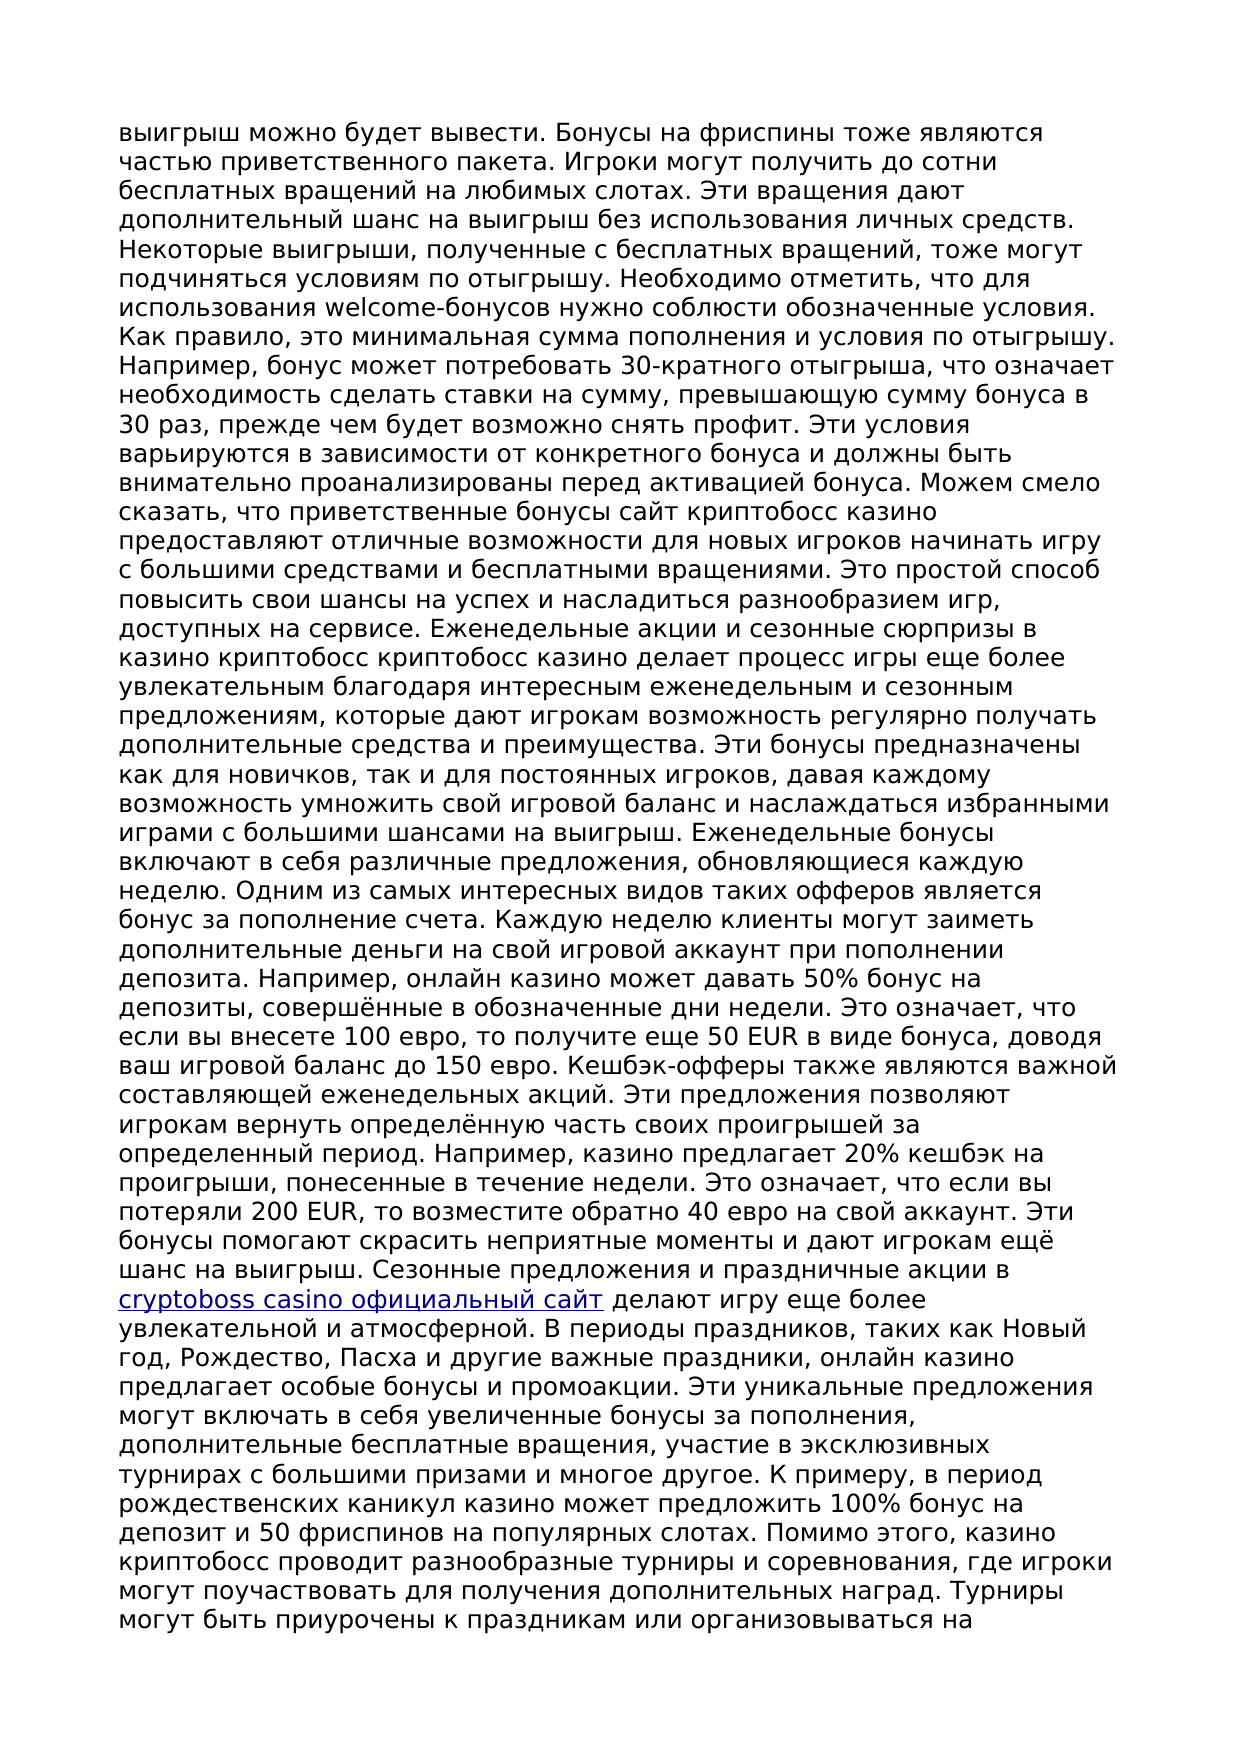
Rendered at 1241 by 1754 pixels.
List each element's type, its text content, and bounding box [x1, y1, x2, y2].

text выигрыш можно будет вывести. Бонусы на фриспины тоже являются частью приветственного пакета. Игроки могут получить до сотни бесплатных вращений на любимых слотах. Эти вращения дают дополнительный шанс на выигрыш без использования личных средств. Некоторые выигрыши, полученные с бесплатных вращений, тоже могут подчиняться условиям по отыгрышу. Необходимо отметить, что для использования welcome-бонусов нужно соблюсти обозначенные условия. Как правило, это минимальная сумма пополнения и условия по отыгрышу. Например, бонус может потребовать 30-кратного отыгрыша, что означает необходимость сделать ставки на сумму, превышающую сумму бонуса в 30 раз, прежде чем будет возможно снять профит. Эти условия варьируются в зависимости от конкретного бонуса и должны быть внимательно проанализированы перед активацией бонуса. Можем смело сказать, что приветственные бонусы сайт криптобосс казино предоставляют отличные возможности для новых игроков начинать игру с большими средствами и бесплатными вращениями. Это простой способ повысить свои шансы на успех и насладиться разнообразием игр, доступных на сервисе. Еженедельные акции и сезонные сюрпризы в казино криптобосс криптобосс казино делает процесс игры еще более увлекательным благодаря интересным еженедельным и сезонным предложениям, которые дают игрокам возможность регулярно получать дополнительные средства и преимущества. Эти бонусы предназначены как для новичков, так и для постоянных игроков, давая каждому возможность умножить свой игровой баланс и наслаждаться избранными играми с большими шансами на выигрыш. Еженедельные бонусы включают в себя различные предложения, обновляющиеся каждую неделю. Одним из самых интересных видов таких офферов является бонус за пополнение счета. Каждую неделю клиенты могут заиметь дополнительные деньги на свой игровой аккаунт при пополнении депозита. Например, онлайн казино может давать 50% бонус на депозиты, совершённые в обозначенные дни недели. Это означает, что если вы внесете 100 евро, то получите еще 50 EUR в виде бонуса, доводя ваш игровой баланс до 150 евро. Кешбэк-офферы также являются важной составляющей еженедельных акций. Эти предложения позволяют игрокам вернуть определённую часть своих проигрышей за определенный период. Например, казино предлагает 20% кешбэк на проигрыши, понесенные в течение недели. Это означает, что если вы потеряли 200 EUR, то возместите обратно 40 евро на свой аккаунт. Эти бонусы помогают скрасить неприятные моменты и дают игрокам ещё шанс на выигрыш. Сезонные предложения и праздничные акции в cryptoboss casino официальный сайт делают игру еще более увлекательной и атмосферной. В периоды праздников, таких как Новый год, Рождество, Пасха и другие важные праздники, онлайн казино предлагает особые бонусы и промоакции. Эти уникальные предложения могут включать в себя увеличенные бонусы за пополнения, дополнительные бесплатные вращения, участие в эксклюзивных турнирах с большими призами и многое другое. К примеру, в период рождественских каникул казино может предложить 100% бонус на депозит и 50 фриспинов на популярных слотах. Помимо этого, казино криптобосс проводит разнообразные турниры и соревнования, где игроки могут поучаствовать для получения дополнительных наград. Турниры могут быть приурочены к праздникам или организовываться на [118, 118, 1122, 1635]
